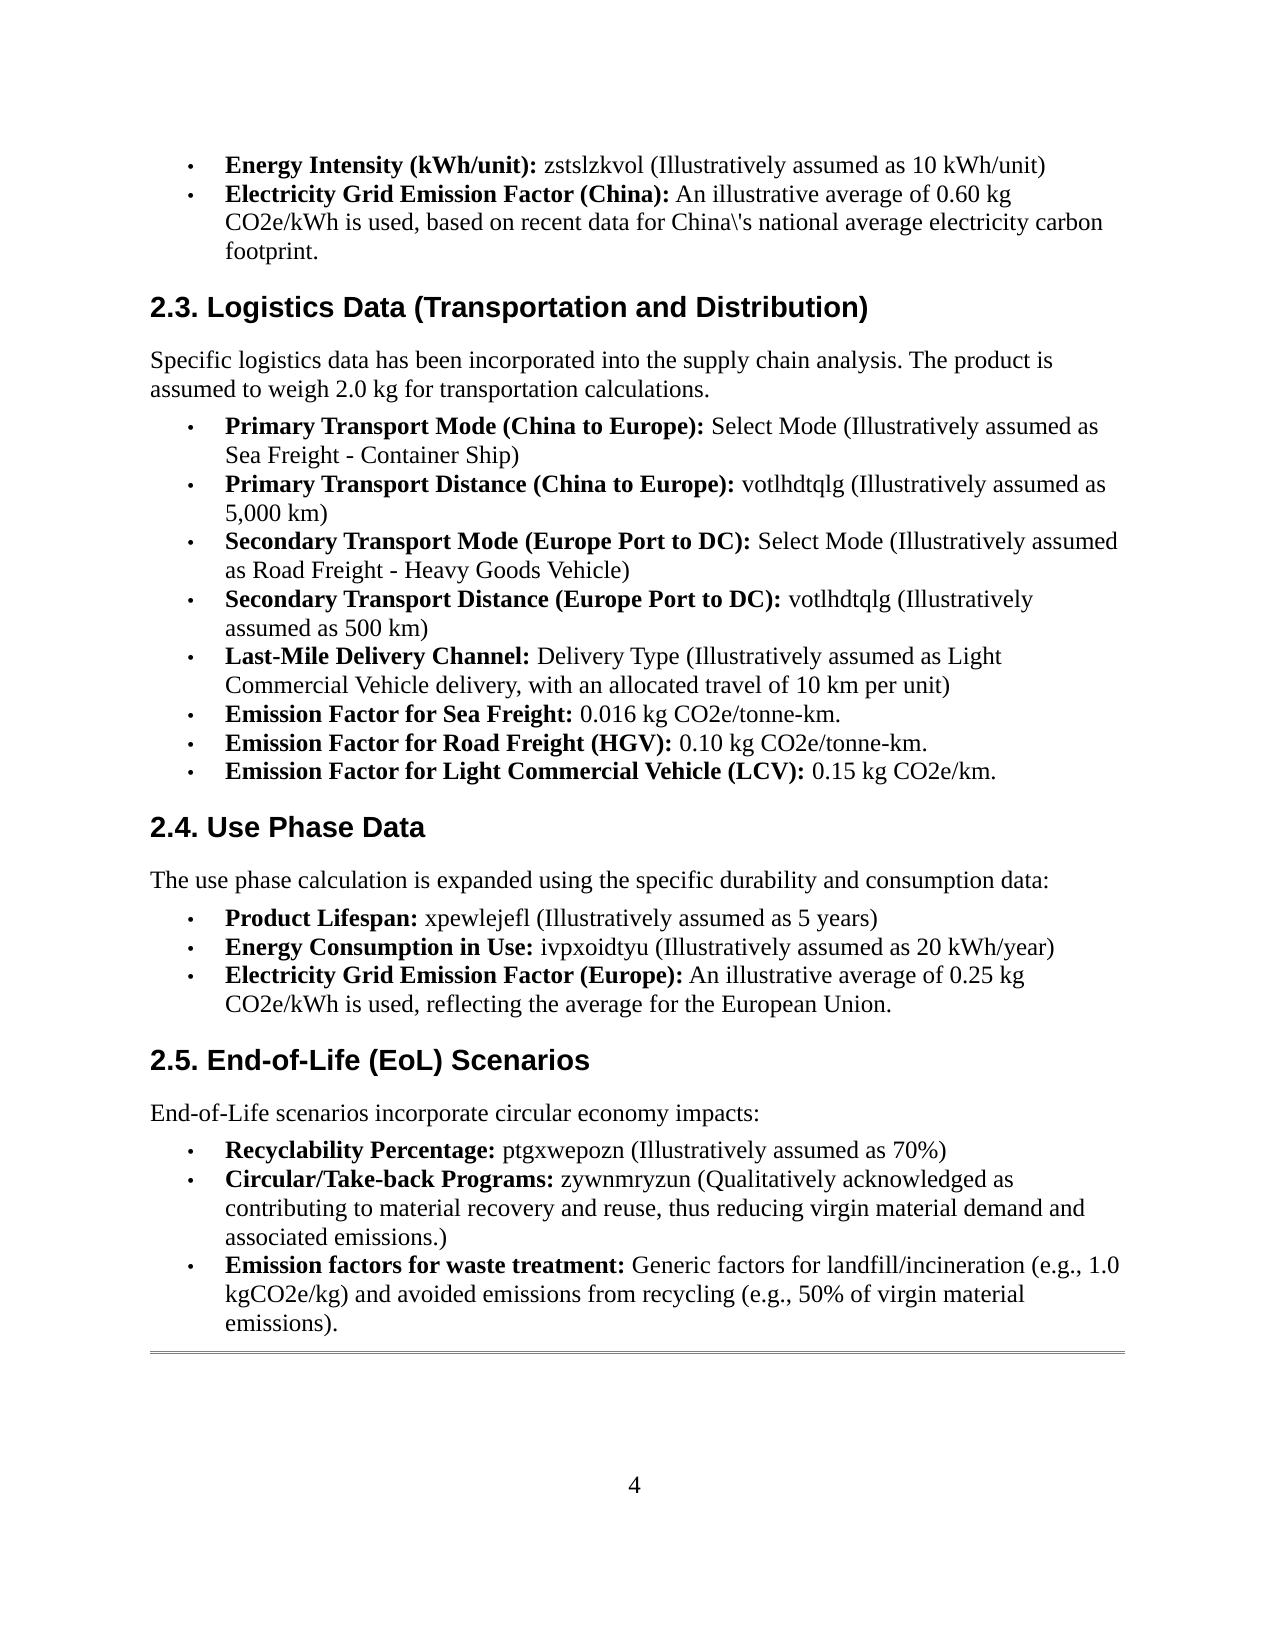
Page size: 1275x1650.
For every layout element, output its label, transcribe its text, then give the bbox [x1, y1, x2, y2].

list Emission Factor for Sea Freight: 0.016 kg CO2e/tonne-km. [187, 699, 1125, 728]
text The use phase calculation is expanded using the specific durability and consumption data: [150, 865, 1125, 894]
list Last-Mile Delivery Channel: Delivery Type (Illustratively assumed as Light Commercial Vehicle delivery, with an allocated travel of 10 km per unit) [187, 641, 1125, 699]
list Primary Transport Mode (China to Europe): Select Mode (Illustratively assumed as Sea Freight - Container Ship) [187, 411, 1125, 469]
list Energy Consumption in Use: ivpxoidtyu (Illustratively assumed as 20 kWh/year) [187, 932, 1125, 960]
list Secondary Transport Mode (Europe Port to DC): Select Mode (Illustratively assumed as Road Freight - Heavy Goods Vehicle) [187, 526, 1125, 584]
list Emission Factor for Road Freight (HGV): 0.10 kg CO2e/tonne-km. [187, 728, 1125, 756]
list Energy Intensity (kWh/unit): zstslzkvol (Illustratively assumed as 10 kWh/unit) [187, 150, 1125, 179]
list Circular/Take-back Programs: zywnmryzun (Qualitatively acknowledged as contributing to material recovery and reuse, thus reducing virgin material demand and associated emissions.) [187, 1164, 1125, 1251]
list Primary Transport Distance (China to Europe): votlhdtqlg (Illustratively assumed as 5,000 km) [187, 469, 1125, 526]
list Emission factors for waste treatment: Generic factors for landfill/incineration (e.g., 1.0 kgCO2e/kg) and avoided emissions from recycling (e.g., 50% of virgin material emissions). [187, 1251, 1125, 1337]
list Product Lifespan: xpewlejefl (Illustratively assumed as 5 years) [187, 903, 1125, 932]
list Electricity Grid Emission Factor (China): An illustrative average of 0.60 kg CO2e/kWh is used, based on recent data for China\'s national average electricity carbon footprint. [187, 179, 1125, 265]
list Electricity Grid Emission Factor (Europe): An illustrative average of 0.25 kg CO2e/kWh is used, reflecting the average for the European Union. [187, 960, 1125, 1018]
text End-of-Life scenarios incorporate circular economy impacts: [150, 1098, 1125, 1127]
list Secondary Transport Distance (Europe Port to DC): votlhdtqlg (Illustratively assumed as 500 km) [187, 584, 1125, 641]
subtitle 2.4. Use Phase Data [150, 810, 1125, 844]
subtitle 2.5. End-of-Life (EoL) Scenarios [150, 1043, 1125, 1076]
list Recyclability Percentage: ptgxwepozn (Illustratively assumed as 70%) [187, 1136, 1125, 1164]
text Specific logistics data has been incorporated into the supply chain analysis. The product is assumed to weigh 2.0 kg for transportation calculations. [150, 345, 1125, 402]
subtitle 2.3. Logistics Data (Transportation and Distribution) [150, 290, 1125, 323]
list Emission Factor for Light Commercial Vehicle (LCV): 0.15 kg CO2e/km. [187, 756, 1125, 785]
